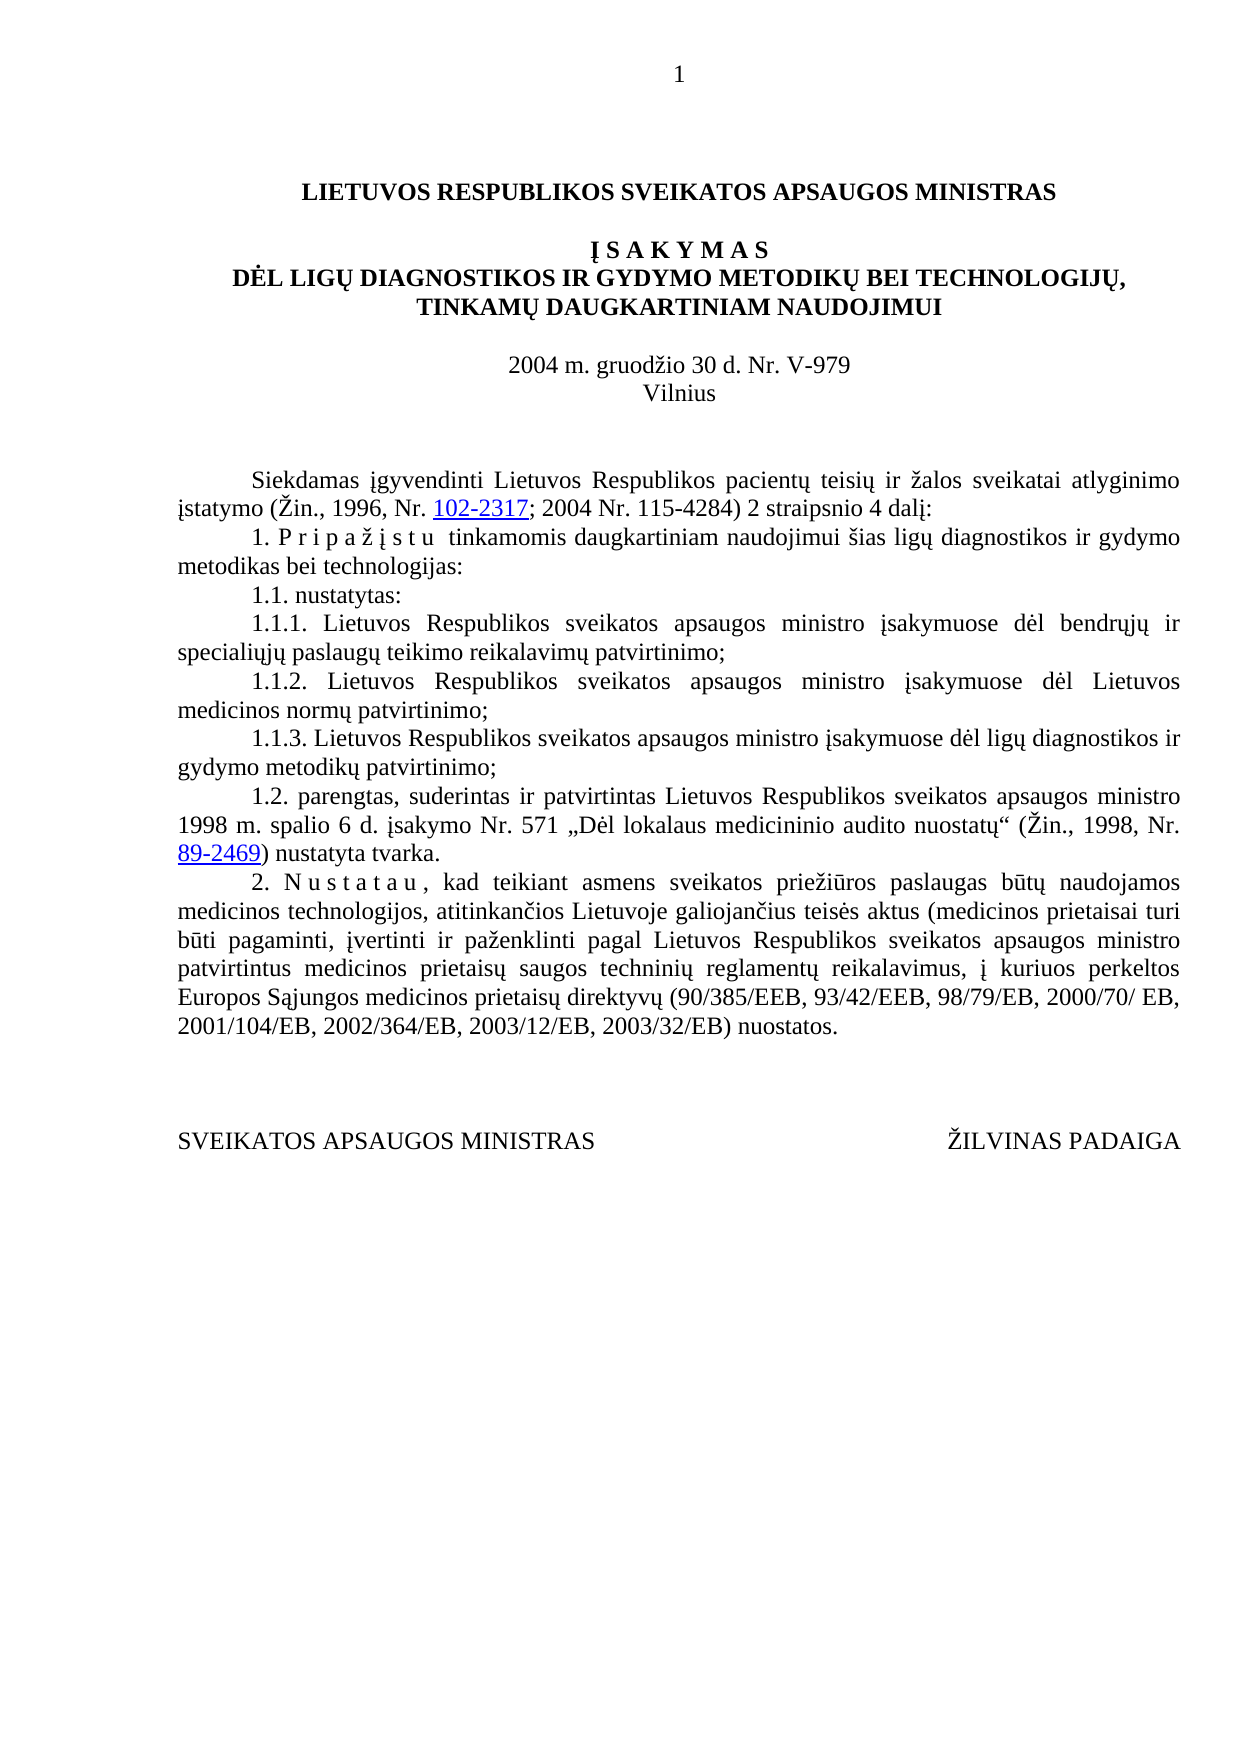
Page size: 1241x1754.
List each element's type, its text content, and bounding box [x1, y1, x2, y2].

text Į S A K Y M A S [177, 235, 1181, 263]
text 1.2. parengtas, suderintas ir patvirtintas Lietuvos Respublikos sveikatos apsaugos ministro 1998 m. spalio 6 d. įsakymo Nr. 571 „Dėl lokalaus medicininio audito nuostatų“ (Žin., 1998, Nr. 89-2469) nustatyta tvarka. [177, 781, 1181, 867]
text 1.1.2. Lietuvos Respublikos sveikatos apsaugos ministro įsakymuose dėl Lietuvos medicinos normų patvirtinimo; [177, 666, 1181, 723]
text Vilnius [177, 378, 1181, 407]
text DĖL LIGŲ DIAGNOSTIKOS IR GYDYMO METODIKŲ BEI TECHNOLOGIJŲ, TINKAMŲ DAUGKARTINIAM NAUDOJIMUI [177, 263, 1181, 321]
text 1. Pripažįstu tinkamomis daugkartiniam naudojimui šias ligų diagnostikos ir gydymo metodikas bei technologijas: [177, 522, 1181, 580]
text Siekdamas įgyvendinti Lietuvos Respublikos pacientų teisių ir žalos sveikatai atlyginimo įstatymo (Žin., 1996, Nr. 102-2317; 2004 Nr. 115-4284) 2 straipsnio 4 dalį: [177, 465, 1181, 522]
text LIETUVOS RESPUBLIKOS SVEIKATOS APSAUGOS MINISTRAS [177, 177, 1181, 206]
text 1.1.3. Lietuvos Respublikos sveikatos apsaugos ministro įsakymuose dėl ligų diagnostikos ir gydymo metodikų patvirtinimo; [177, 723, 1181, 781]
text 2004 m. gruodžio 30 d. Nr. V-979 [177, 350, 1181, 378]
text 1.1. nustatytas: [177, 580, 1181, 608]
text 1.1.1. Lietuvos Respublikos sveikatos apsaugos ministro įsakymuose dėl bendrųjų ir specialiųjų paslaugų teikimo reikalavimų patvirtinimo; [177, 608, 1181, 666]
text 2. Nustatau, kad teikiant asmens sveikatos priežiūros paslaugas būtų naudojamos medicinos technologijos, atitinkančios Lietuvoje galiojančius teisės aktus (medicinos prietaisai turi būti pagaminti, įvertinti ir paženklinti pagal Lietuvos Respublikos sveikatos apsaugos ministro patvirtintus medicinos prietaisų saugos techninių reglamentų reikalavimus, į kuriuos perkeltos Europos Sąjungos medicinos prietaisų direktyvų (90/385/EEB, 93/42/EEB, 98/79/EB, 2000/70/ EB, 2001/104/EB, 2002/364/EB, 2003/12/EB, 2003/32/EB) nuostatos. [177, 867, 1181, 1040]
text SVEIKATOS APSAUGOS MINISTRAS ŽILVINAS PADAIGA [177, 1126, 1181, 1155]
